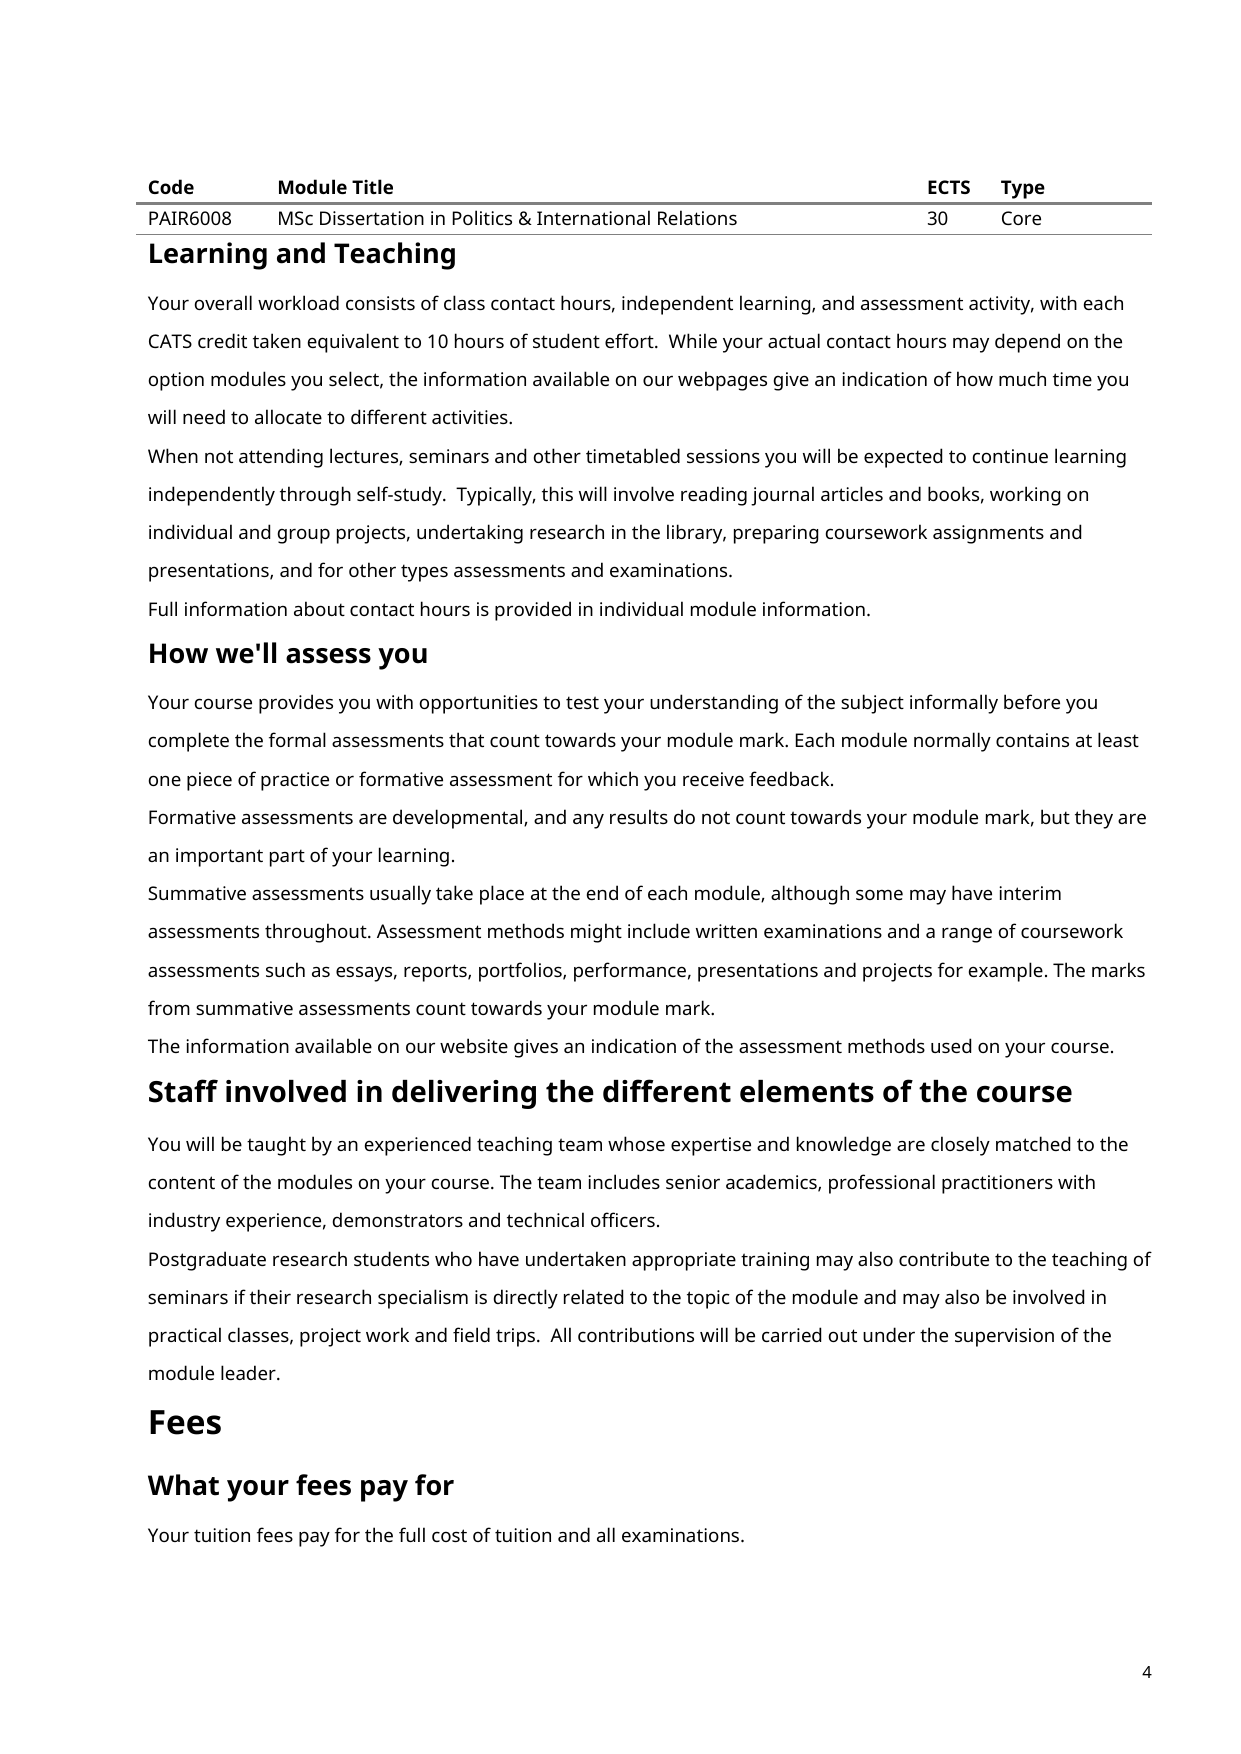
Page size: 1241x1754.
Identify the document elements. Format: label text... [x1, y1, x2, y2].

text Formative assessments are developmental, and any results do not count towards your module mark, but they are an important part of your learning. [148, 804, 1152, 868]
text Summative assessments usually take place at the end of each module, although some may have interim assessments throughout. Assessment methods might include written examinations and a range of coursework assessments such as essays, reports, portfolios, performance, presentations and projects for example. The marks from summative assessments count towards your module mark. [148, 881, 1152, 1021]
text Postgraduate research students who have undertaken appropriate training may also contribute to the teaching of seminars if their research specialism is directly related to the topic of the module and may also be involved in practical classes, project work and field trips. All contributions will be carried out under the supervision of the module leader. [148, 1246, 1152, 1386]
table_cell PAIR6008 [136, 205, 266, 234]
text You will be taught by an experienced teaching team whose expertise and knowledge are closely matched to the content of the modules on your course. The team includes senior academics, professional practitioners with industry experience, demonstrators and technical officers. [148, 1131, 1152, 1233]
subtitle Staff involved in delivering the different elements of the course [148, 1072, 1152, 1111]
table_cell Type [989, 174, 1152, 202]
subtitle What your fees pay for [148, 1467, 1152, 1504]
table_cell MSc Dissertation in Politics & International Relations [266, 205, 916, 234]
subtitle How we'll assess you [148, 634, 1152, 671]
table_cell Code [136, 174, 266, 202]
table_cell Module Title [266, 174, 916, 202]
text When not attending lectures, seminars and other timetabled sessions you will be expected to continue learning independently through self-study. Typically, this will involve reading journal articles and books, working on individual and group projects, undertaking research in the library, preparing coursework assignments and presentations, and for other types assessments and examinations. [148, 443, 1152, 583]
text Your overall workload consists of class contact hours, independent learning, and assessment activity, with each CATS credit taken equivalent to 10 hours of student effort. While your actual contact hours may depend on the option modules you select, the information available on our webpages give an indication of how much time you will need to allocate to different activities. [148, 290, 1152, 430]
text Full information about contact hours is provided in individual module information. [148, 596, 1152, 621]
table_cell [136, 137, 1152, 174]
subtitle Learning and Teaching [148, 235, 1152, 272]
text The information available on our website gives an indication of the assessment methods used on your course. [148, 1033, 1152, 1059]
table_cell 30 [916, 205, 989, 234]
subtitle Fees [148, 1399, 1152, 1444]
text Your course provides you with opportunities to test your understanding of the subject informally before you complete the formal assessments that count towards your module mark. Each module normally contains at least one piece of practice or formative assessment for which you receive feedback. [148, 689, 1152, 791]
text Your tuition fees pay for the full cost of tuition and all examinations. [148, 1522, 1152, 1548]
table_cell Core [989, 205, 1152, 234]
table_cell ECTS [916, 174, 989, 202]
